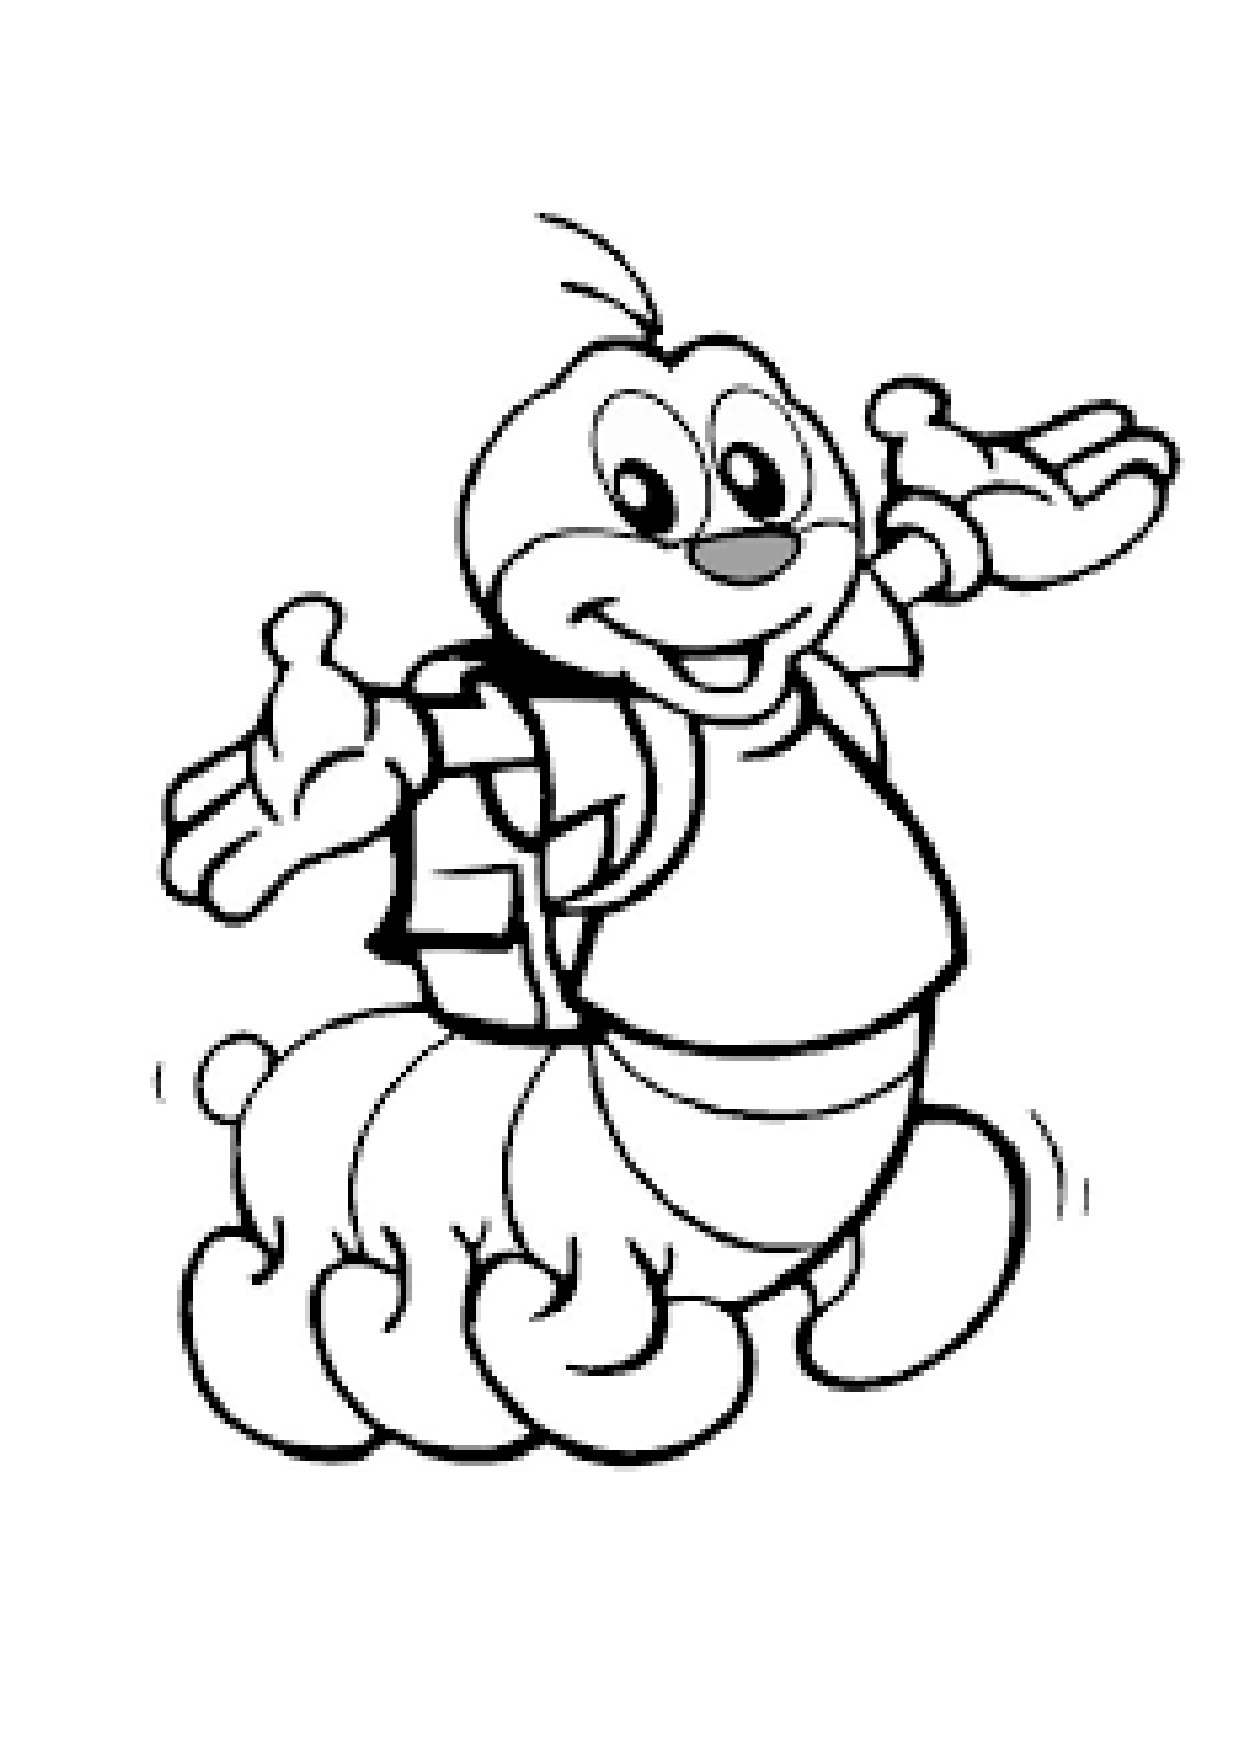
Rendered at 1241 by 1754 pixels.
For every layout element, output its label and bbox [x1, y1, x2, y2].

picture [124, 182, 1186, 1531]
